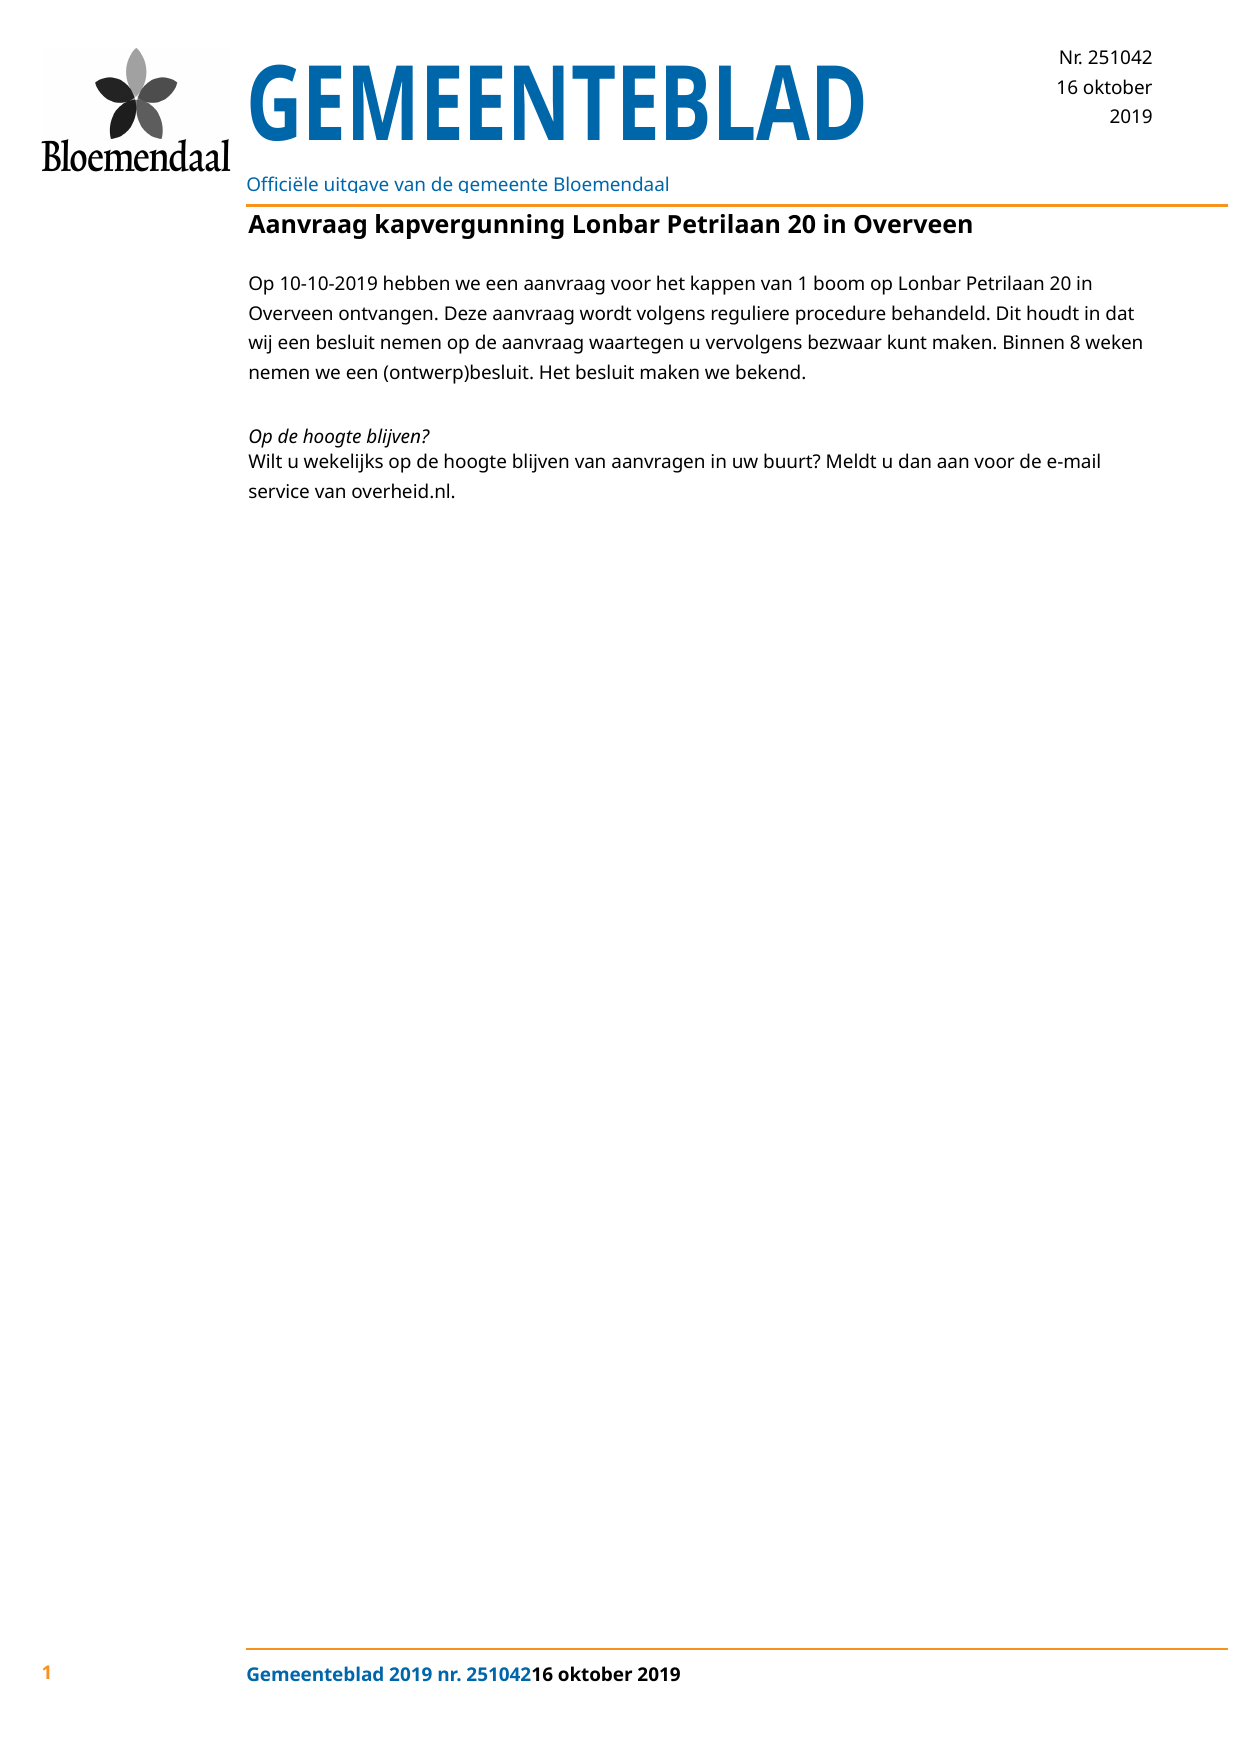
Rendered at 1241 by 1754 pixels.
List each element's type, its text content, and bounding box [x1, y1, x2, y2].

text Aanvraag kapvergunning Lonbar Petrilaan 20 in Overveen [248, 207, 1152, 241]
picture [41, 47, 231, 172]
text Wilt u wekelijks op de hoogte blijven van aanvragen in uw buurt? Meldt u dan aan voor de e-mail service van overheid.nl. [248, 449, 1152, 504]
text Op de hoogte blijven? [248, 423, 1152, 449]
text Op 10-10-2019 hebben we een aanvraag voor het kappen van 1 boom op Lonbar Petrilaan 20 in Overveen ontvangen. Deze aanvraag wordt volgens reguliere procedure behandeld. Dit houdt in dat wij een besluit nemen op de aanvraag waartegen u vervolgens bezwaar kunt maken. Binnen 8 weken nemen we een (ontwerp)besluit. Het besluit maken we bekend. [248, 270, 1152, 385]
